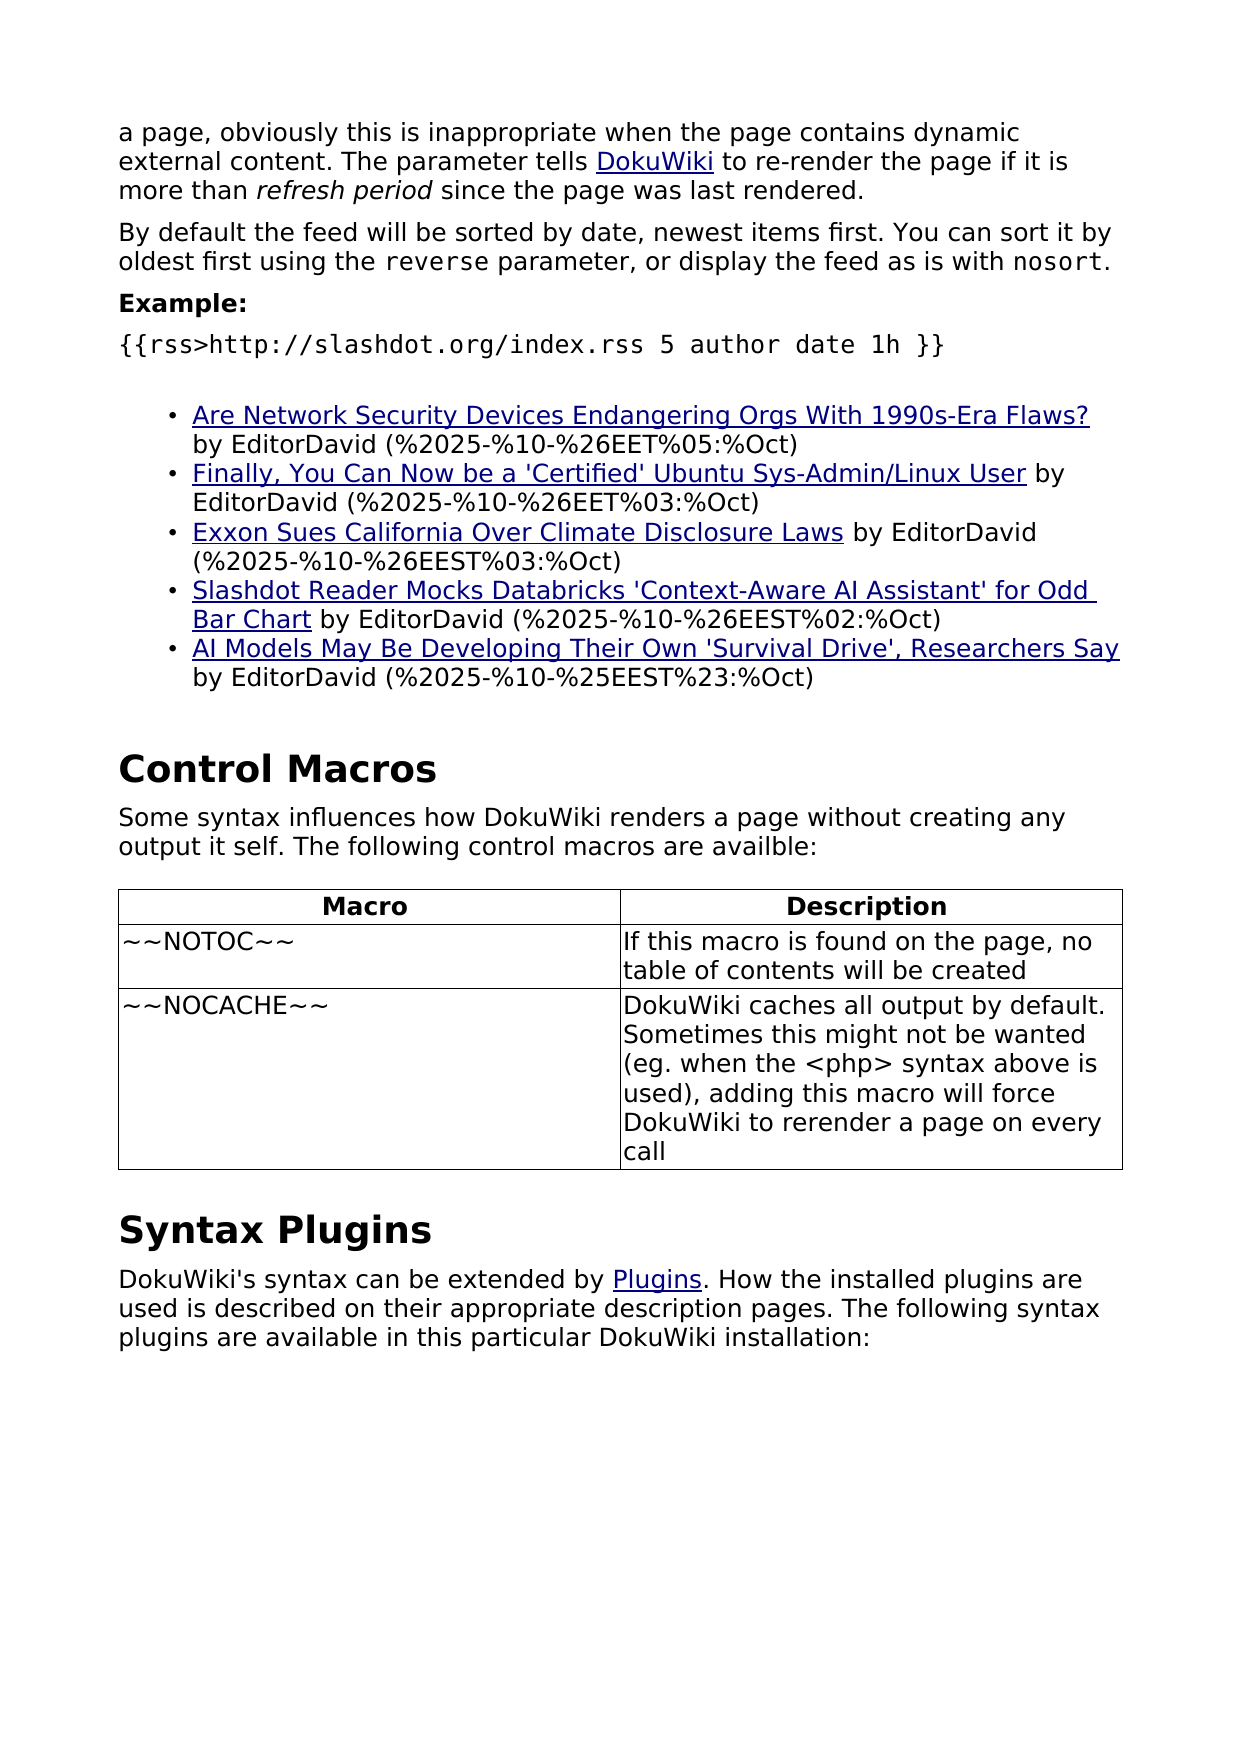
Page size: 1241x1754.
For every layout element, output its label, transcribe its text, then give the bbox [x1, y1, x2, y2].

table_header Macro [119, 890, 620, 924]
text a page, obviously this is inappropriate when the page contains dynamic external content. The parameter tells DokuWiki to re-render the page if it is more than refresh period since the page was last rendered. [118, 118, 1122, 206]
subtitle Control Macros [118, 747, 1122, 791]
text {{rss>http://slashdot.org/index.rss 5 author date 1h }} [118, 331, 1122, 360]
list Exxon Sues California Over Climate Disclosure Laws by EditorDavid (%2025-%10-%26EEST%03:%Oct) [177, 518, 1122, 576]
list AI Models May Be Developing Their Own 'Survival Drive', Researchers Say by EditorDavid (%2025-%10-%25EEST%23:%Oct) [177, 634, 1122, 693]
table_cell If this macro is found on the page, no table of contents will be created [621, 925, 1122, 988]
table_cell DokuWiki caches all output by default. Sometimes this might not be wanted (eg. when the <php> syntax above is used), adding this macro will force DokuWiki to rerender a page on every call [621, 989, 1122, 1169]
text By default the feed will be sorted by date, newest items first. You can sort it by oldest first using the reverse parameter, or display the feed as is with nosort. [118, 218, 1122, 276]
table_cell ~~NOTOC~~ [119, 925, 620, 988]
text Example: [118, 289, 1122, 318]
list Slashdot Reader Mocks Databricks 'Context-Aware AI Assistant' for Odd Bar Chart by EditorDavid (%2025-%10-%26EEST%02:%Oct) [177, 576, 1122, 634]
text DokuWiki's syntax can be extended by Plugins. How the installed plugins are used is described on their appropriate description pages. The following syntax plugins are available in this particular DokuWiki installation: [118, 1265, 1122, 1353]
list Finally, You Can Now be a 'Certified' Ubuntu Sys-Admin/Linux User by EditorDavid (%2025-%10-%26EET%03:%Oct) [177, 459, 1122, 518]
table_header Description [621, 890, 1122, 924]
text Some syntax influences how DokuWiki renders a page without creating any output it self. The following control macros are availble: [118, 803, 1122, 862]
list Are Network Security Devices Endangering Orgs With 1990s-Era Flaws? by EditorDavid (%2025-%10-%26EET%05:%Oct) [177, 401, 1122, 459]
subtitle Syntax Plugins [118, 1209, 1122, 1253]
table_cell ~~NOCACHE~~ [119, 989, 620, 1169]
